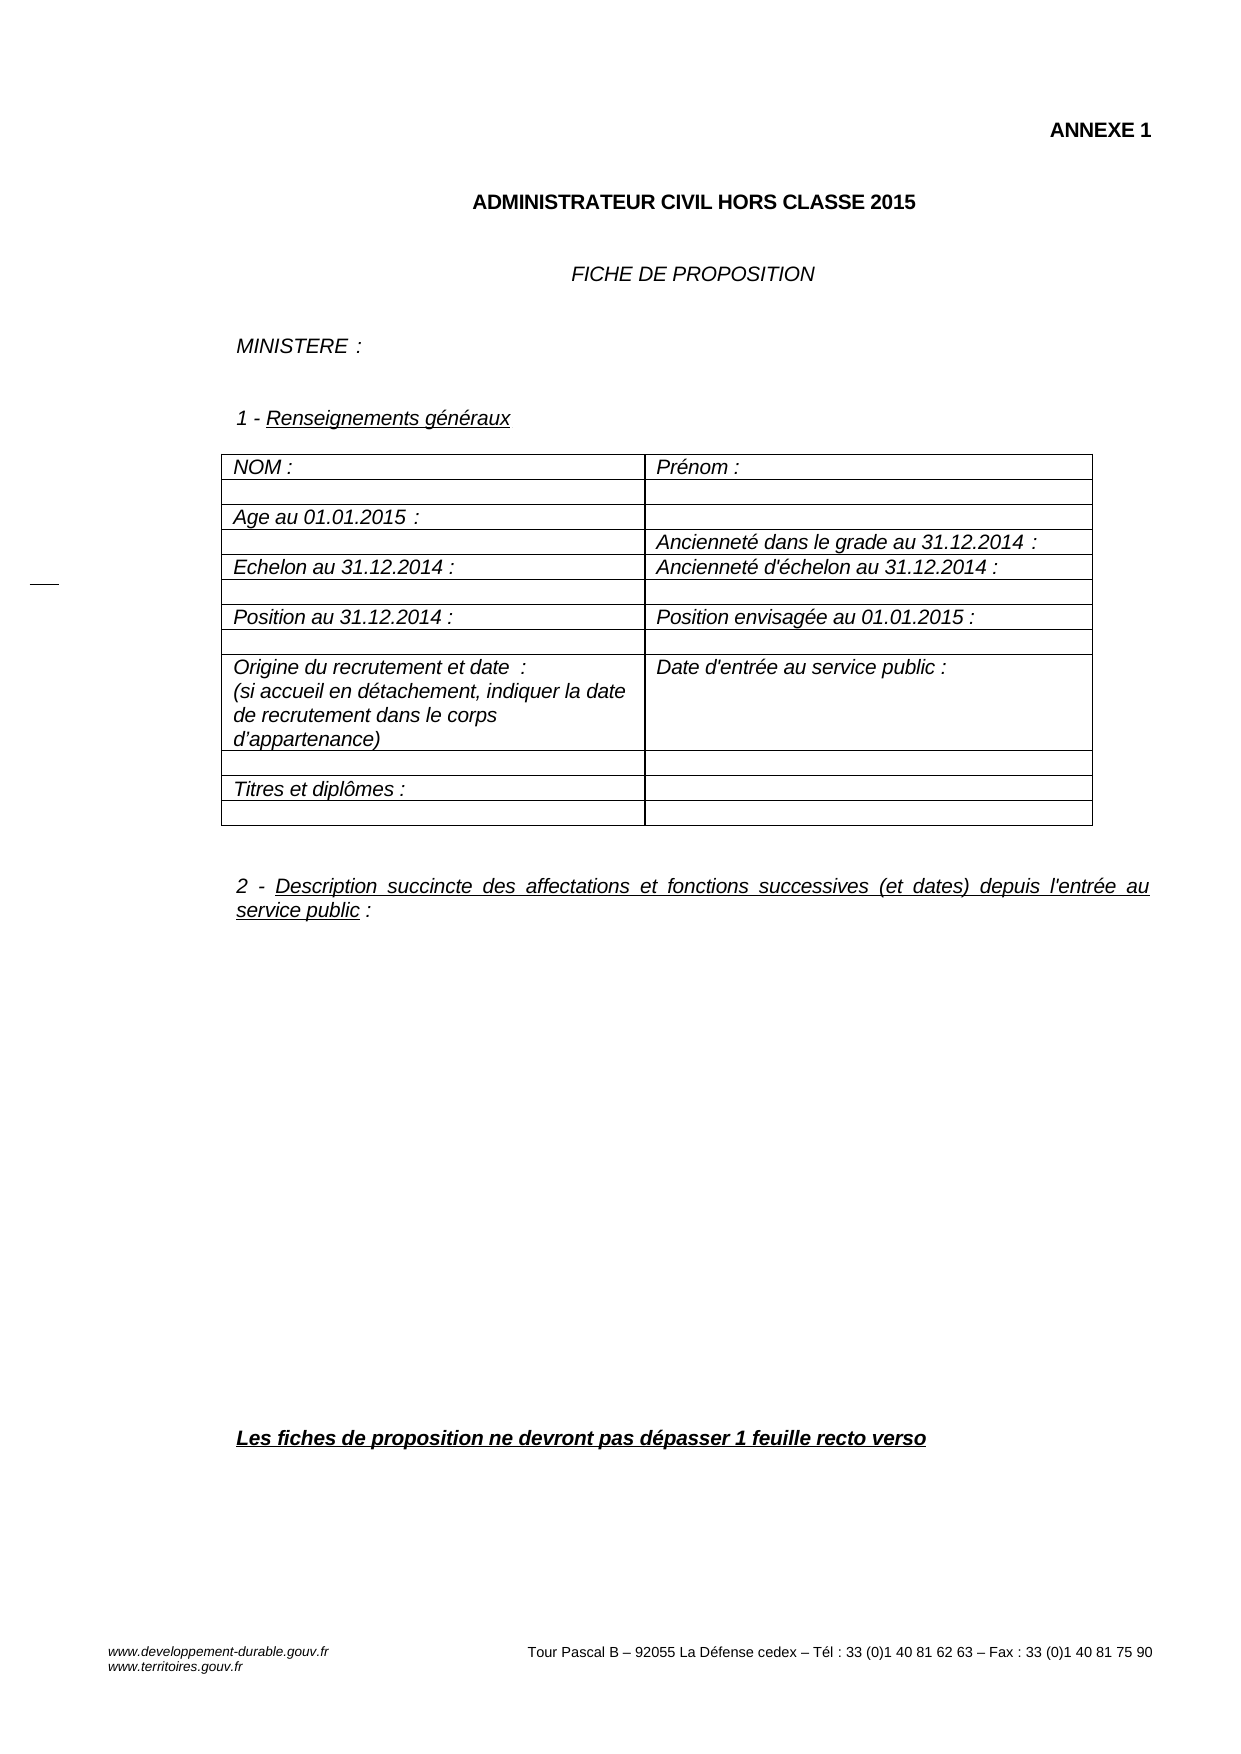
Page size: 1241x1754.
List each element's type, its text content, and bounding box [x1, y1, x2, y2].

table_cell Echelon au 31.12.2014 : [222, 555, 644, 578]
table_cell Date d'entrée au service public : [646, 655, 1092, 750]
table_cell [222, 580, 644, 603]
text 1 - Renseignements généraux [236, 406, 1152, 429]
table_header Prénom : [646, 455, 1092, 478]
table_cell Position envisagée au 01.01.2015 : [646, 605, 1092, 628]
text ANNEXE 1 [236, 118, 1152, 142]
table_cell [646, 480, 1092, 503]
table_cell Origine du recrutement et date : (si accueil en détachement, indiquer la date de recrutement dans le corps d’appartenance) [222, 655, 644, 750]
table_cell Ancienneté dans le grade au 31.12.2014 : [646, 530, 1092, 553]
table_cell Ancienneté d'échelon au 31.12.2014 : [646, 555, 1092, 578]
table_cell [646, 580, 1092, 603]
table_header NOM : [222, 455, 644, 478]
text Les fiches de proposition ne devront pas dépasser 1 feuille recto verso [236, 1425, 1152, 1449]
text FICHE DE PROPOSITION [236, 262, 1152, 286]
table_cell [646, 776, 1092, 800]
table_cell [646, 801, 1092, 825]
table_cell Position au 31.12.2014 : [222, 605, 644, 628]
table_cell [222, 630, 644, 653]
table_cell [222, 480, 644, 503]
table_cell [222, 751, 644, 775]
text ADMINISTRATEUR CIVIL HORS CLASSE 2015 [236, 190, 1152, 214]
text MINISTERE : [236, 334, 1152, 358]
table_cell [646, 630, 1092, 653]
text 2 - Description succincte des affectations et fonctions successives (et dates) depuis l'entrée au service public : [236, 874, 1152, 922]
table_cell Age au 01.01.2015 : [222, 505, 644, 528]
table_cell [646, 505, 1092, 528]
table_cell [222, 801, 644, 825]
table_cell [646, 751, 1092, 775]
table_cell Titres et diplômes : [222, 776, 644, 800]
table_cell [222, 530, 644, 553]
